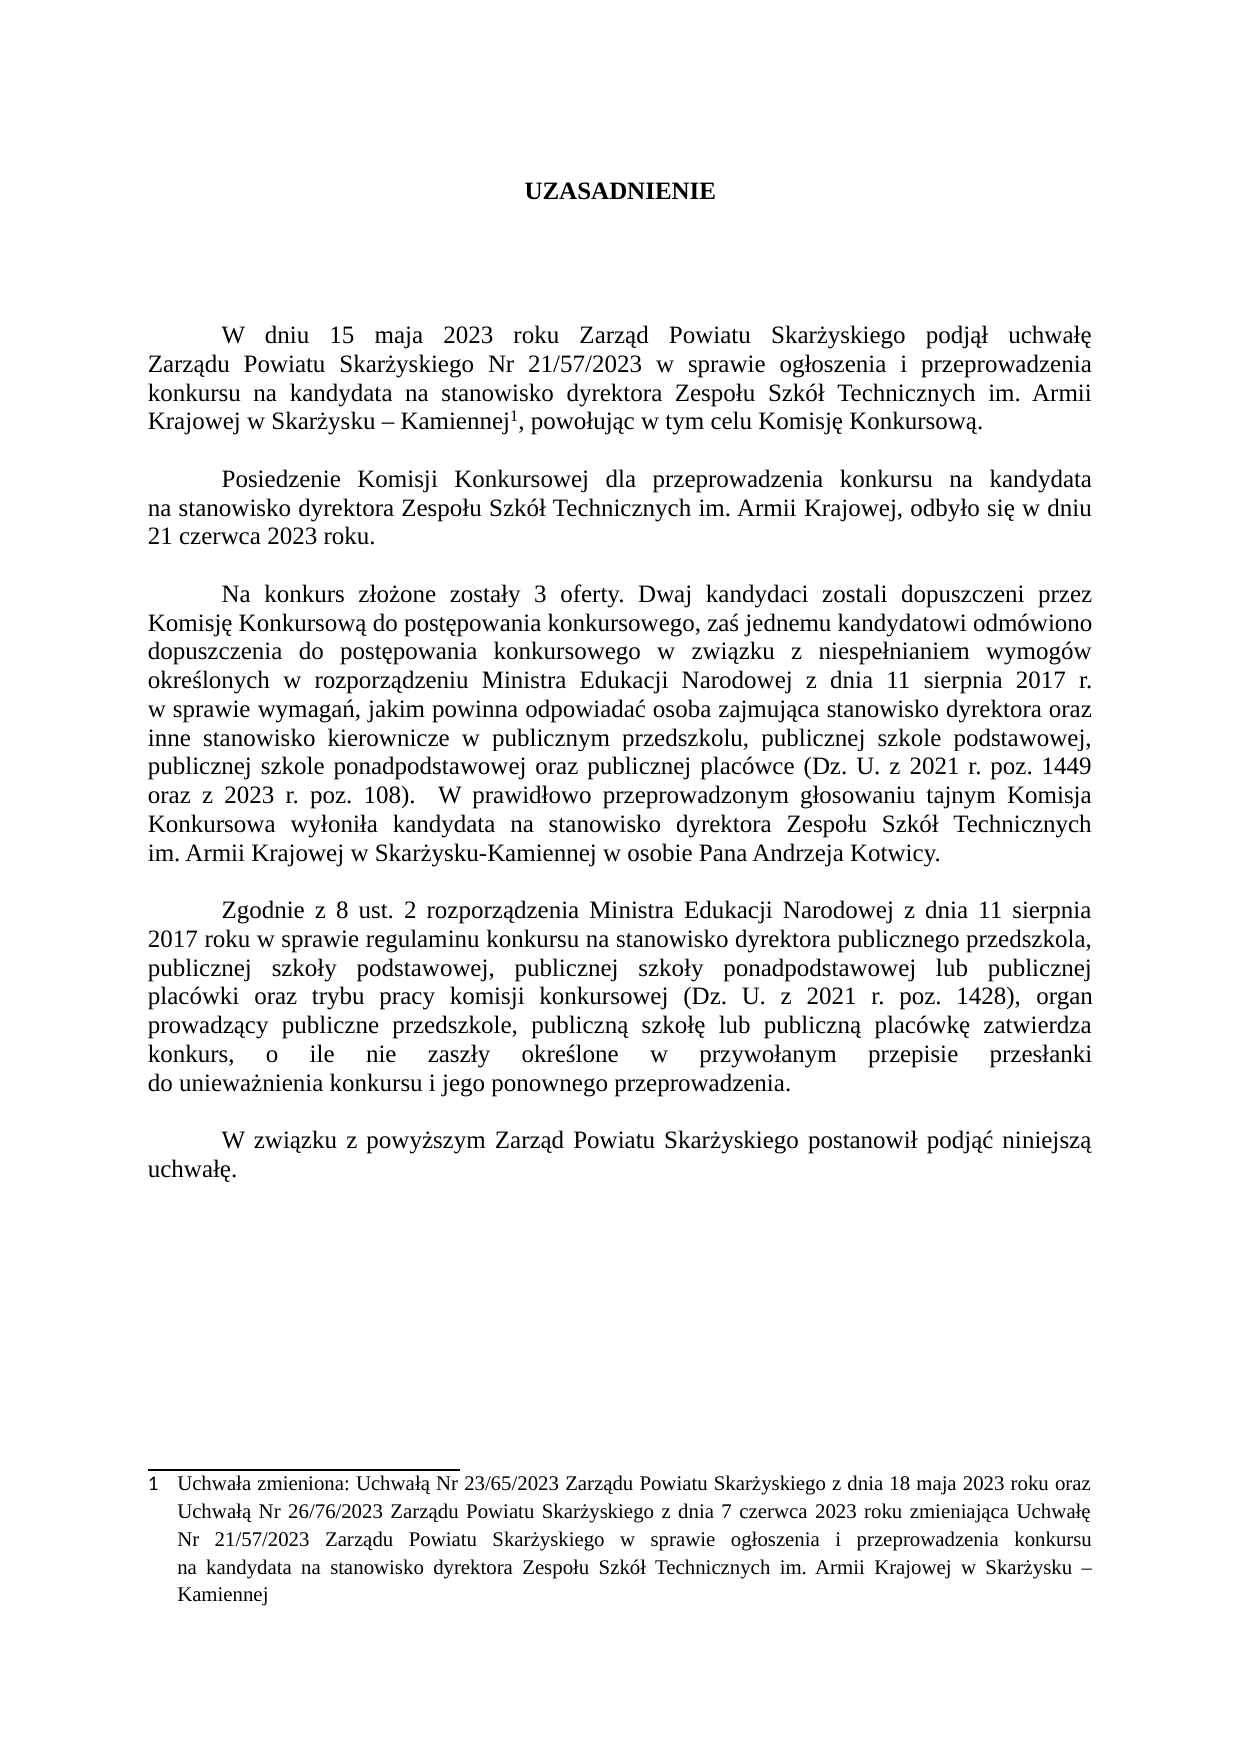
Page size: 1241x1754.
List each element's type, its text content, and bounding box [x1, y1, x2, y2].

text Na konkurs złożone zostały 3 oferty. Dwaj kandydaci zostali dopuszczeni przez Komisję Konkursową do postępowania konkursowego, zaś jednemu kandydatowi odmówiono dopuszczenia do postępowania konkursowego w związku z niespełnianiem wymogów określonych w rozporządzeniu Ministra Edukacji Narodowej z dnia 11 sierpnia 2017 r. w sprawie wymagań, jakim powinna odpowiadać osoba zajmująca stanowisko dyrektora oraz inne stanowisko kierownicze w publicznym przedszkolu, publicznej szkole podstawowej, publicznej szkole ponadpodstawowej oraz publicznej placówce (Dz. U. z 2021 r. poz. 1449 oraz z 2023 r. poz. 108). W prawidłowo przeprowadzonym głosowaniu tajnym Komisja Konkursowa wyłoniła kandydata na stanowisko dyrektora Zespołu Szkół Technicznych im. Armii Krajowej w Skarżysku-Kamiennej w osobie Pana Andrzeja Kotwicy. [148, 579, 1093, 866]
text Zgodnie z 8 ust. 2 rozporządzenia Ministra Edukacji Narodowej z dnia 11 sierpnia 2017 roku w sprawie regulaminu konkursu na stanowisko dyrektora publicznego przedszkola, publicznej szkoły podstawowej, publicznej szkoły ponadpodstawowej lub publicznej placówki oraz trybu pracy komisji konkursowej (Dz. U. z 2021 r. poz. 1428), organ prowadzący publiczne przedszkole, publiczną szkołę lub publiczną placówkę zatwierdza konkurs, o ile nie zaszły określone w przywołanym przepisie przesłanki do unieważnienia konkursu i jego ponownego przeprowadzenia. [148, 895, 1093, 1096]
text Uchwała zmieniona: Uchwałą Nr 23/65/2023 Zarządu Powiatu Skarżyskiego z dnia 18 maja 2023 roku oraz Uchwałą Nr 26/76/2023 Zarządu Powiatu Skarżyskiego z dnia 7 czerwca 2023 roku zmieniająca Uchwałę Nr 21/57/2023 Zarządu Powiatu Skarżyskiego w sprawie ogłoszenia i przeprowadzenia konkursu na kandydata na stanowisko dyrektora Zespołu Szkół Technicznych im. Armii Krajowej w Skarżysku – Kamiennej [148, 1471, 1093, 1606]
text W dniu 15 maja 2023 roku Zarząd Powiatu Skarżyskiego podjął uchwałę Zarządu Powiatu Skarżyskiego Nr 21/57/2023 w sprawie ogłoszenia i przeprowadzenia konkursu na kandydata na stanowisko dyrektora Zespołu Szkół Technicznych im. Armii Krajowej w Skarżysku – Kamiennej, powołując w tym celu Komisję Konkursową. [148, 320, 1093, 435]
text W związku z powyższym Zarząd Powiatu Skarżyskiego postanowił podjąć niniejszą uchwałę. [148, 1125, 1093, 1183]
text UZASADNIENIE [148, 176, 1093, 205]
text Posiedzenie Komisji Konkursowej dla przeprowadzenia konkursu na kandydata na stanowisko dyrektora Zespołu Szkół Technicznych im. Armii Krajowej, odbyło się w dniu 21 czerwca 2023 roku. [148, 464, 1093, 550]
